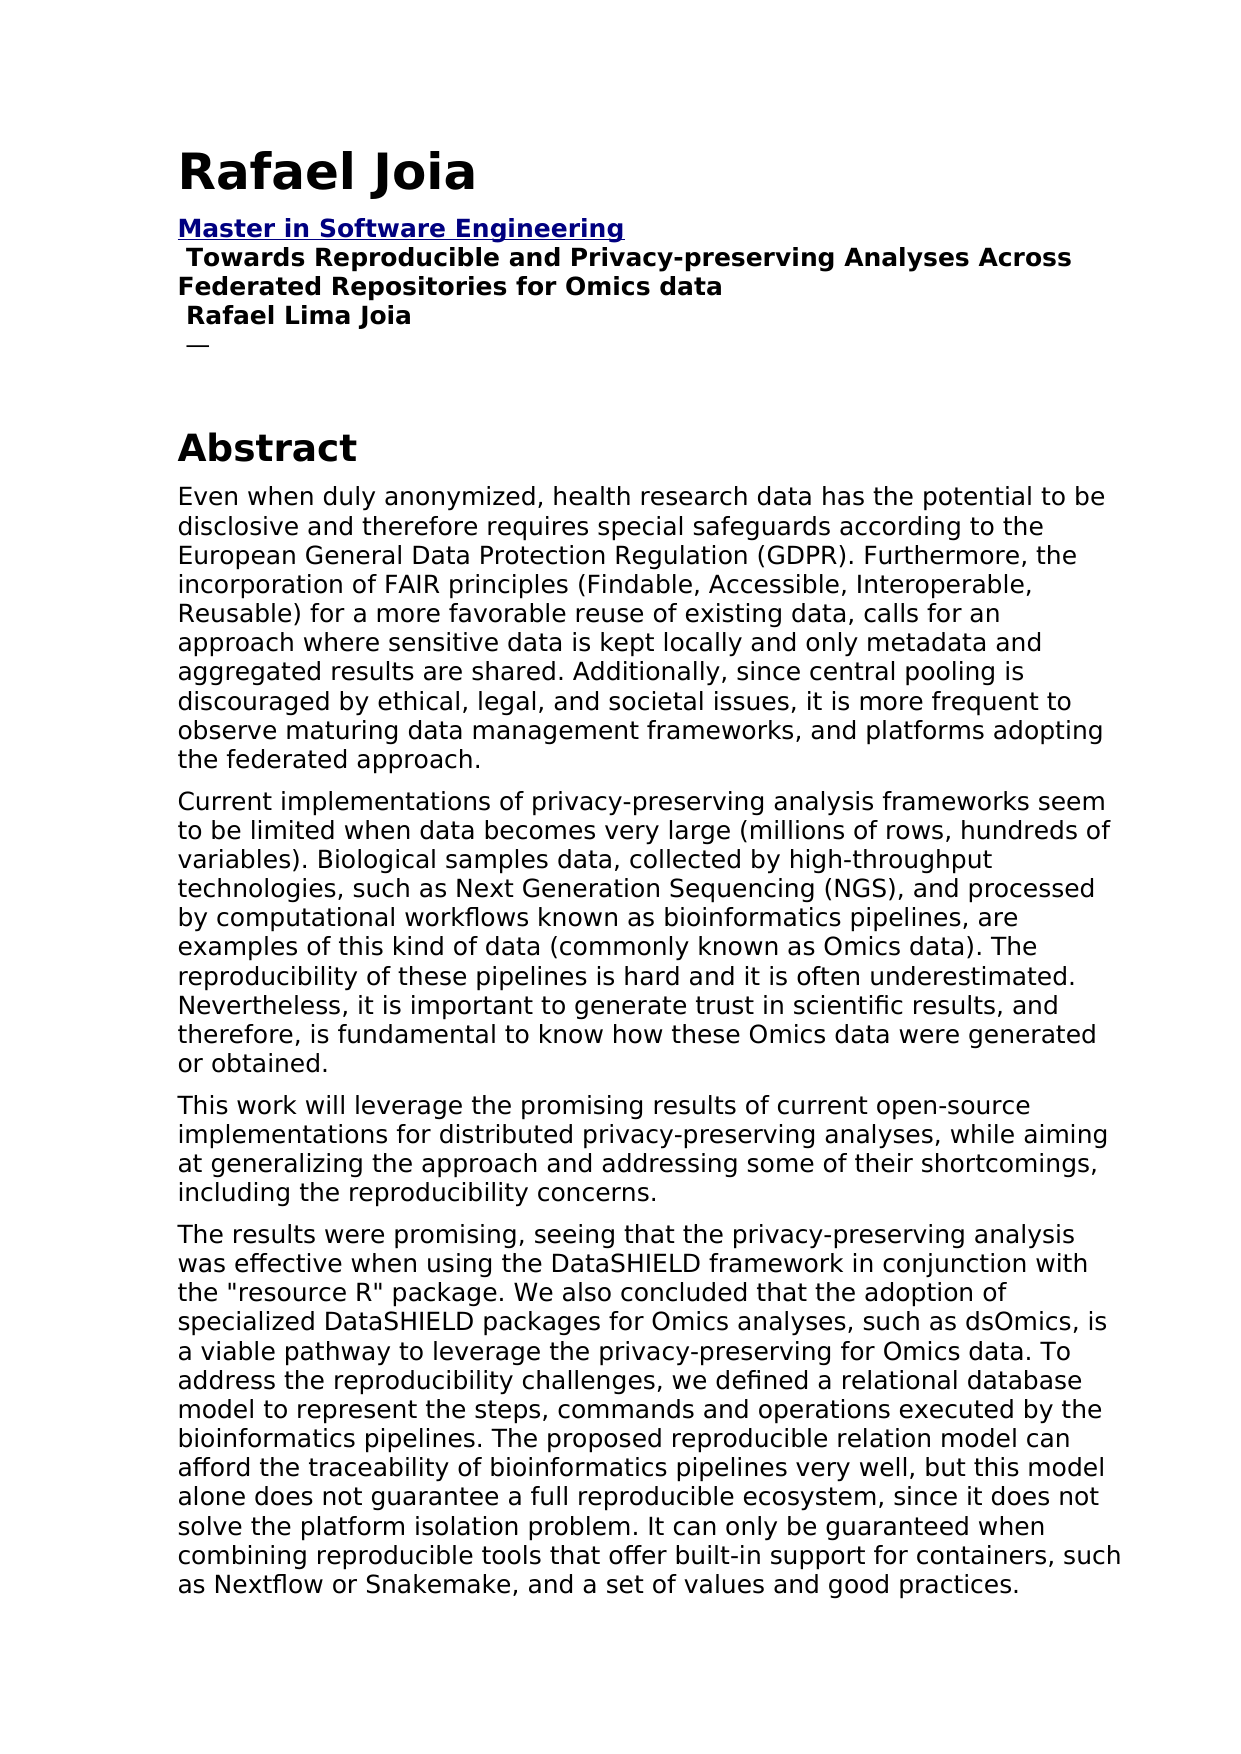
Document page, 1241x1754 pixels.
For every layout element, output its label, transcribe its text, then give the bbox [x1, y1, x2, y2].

text Current implementations of privacy-preserving analysis frameworks seem to be limited when data becomes very large (millions of rows, hundreds of variables). Biological samples data, collected by high-throughput technologies, such as Next Generation Sequencing (NGS), and processed by computational workflows known as bioinformatics pipelines, are examples of this kind of data (commonly known as Omics data). The reproducibility of these pipelines is hard and it is often underestimated. Nevertheless, it is important to generate trust in scientific results, and therefore, is fundamental to know how these Omics data were generated or obtained. [177, 787, 1122, 1078]
subtitle Rafael Joia [177, 143, 1122, 201]
text This work will leverage the promising results of current open-source implementations for distributed privacy-preserving analyses, while aiming at generalizing the approach and addressing some of their shortcomings, including the reproducibility concerns. [177, 1091, 1122, 1207]
text The results were promising, seeing that the privacy-preserving analysis was effective when using the DataSHIELD framework in conjunction with the "resource R" package. We also concluded that the adoption of specialized DataSHIELD packages for Omics analyses, such as dsOmics, is a viable pathway to leverage the privacy-preserving for Omics data. To address the reproducibility challenges, we defined a relational database model to represent the steps, commands and operations executed by the bioinformatics pipelines. The proposed reproducible relation model can afford the traceability of bioinformatics pipelines very well, but this model alone does not guarantee a full reproducible ecosystem, since it does not solve the platform isolation problem. It can only be guaranteed when combining reproducible tools that offer built-in support for containers, such as Nextflow or Snakemake, and a set of values and good practices. [177, 1220, 1122, 1599]
text Even when duly anonymized, health research data has the potential to be disclosive and therefore requires special safeguards according to the European General Data Protection Regulation (GDPR). Furthermore, the incorporation of FAIR principles (Findable, Accessible, Interoperable, Reusable) for a more favorable reuse of existing data, calls for an approach where sensitive data is kept locally and only metadata and aggregated results are shared. Additionally, since central pooling is discouraged by ethical, legal, and societal issues, it is more frequent to observe maturing data management frameworks, and platforms adopting the federated approach. [177, 482, 1122, 774]
text Master in Software Engineering Towards Reproducible and Privacy-preserving Analyses Across Federated Repositories for Omics data Rafael Lima Joia — [177, 214, 1122, 389]
subtitle Abstract [177, 426, 1122, 470]
